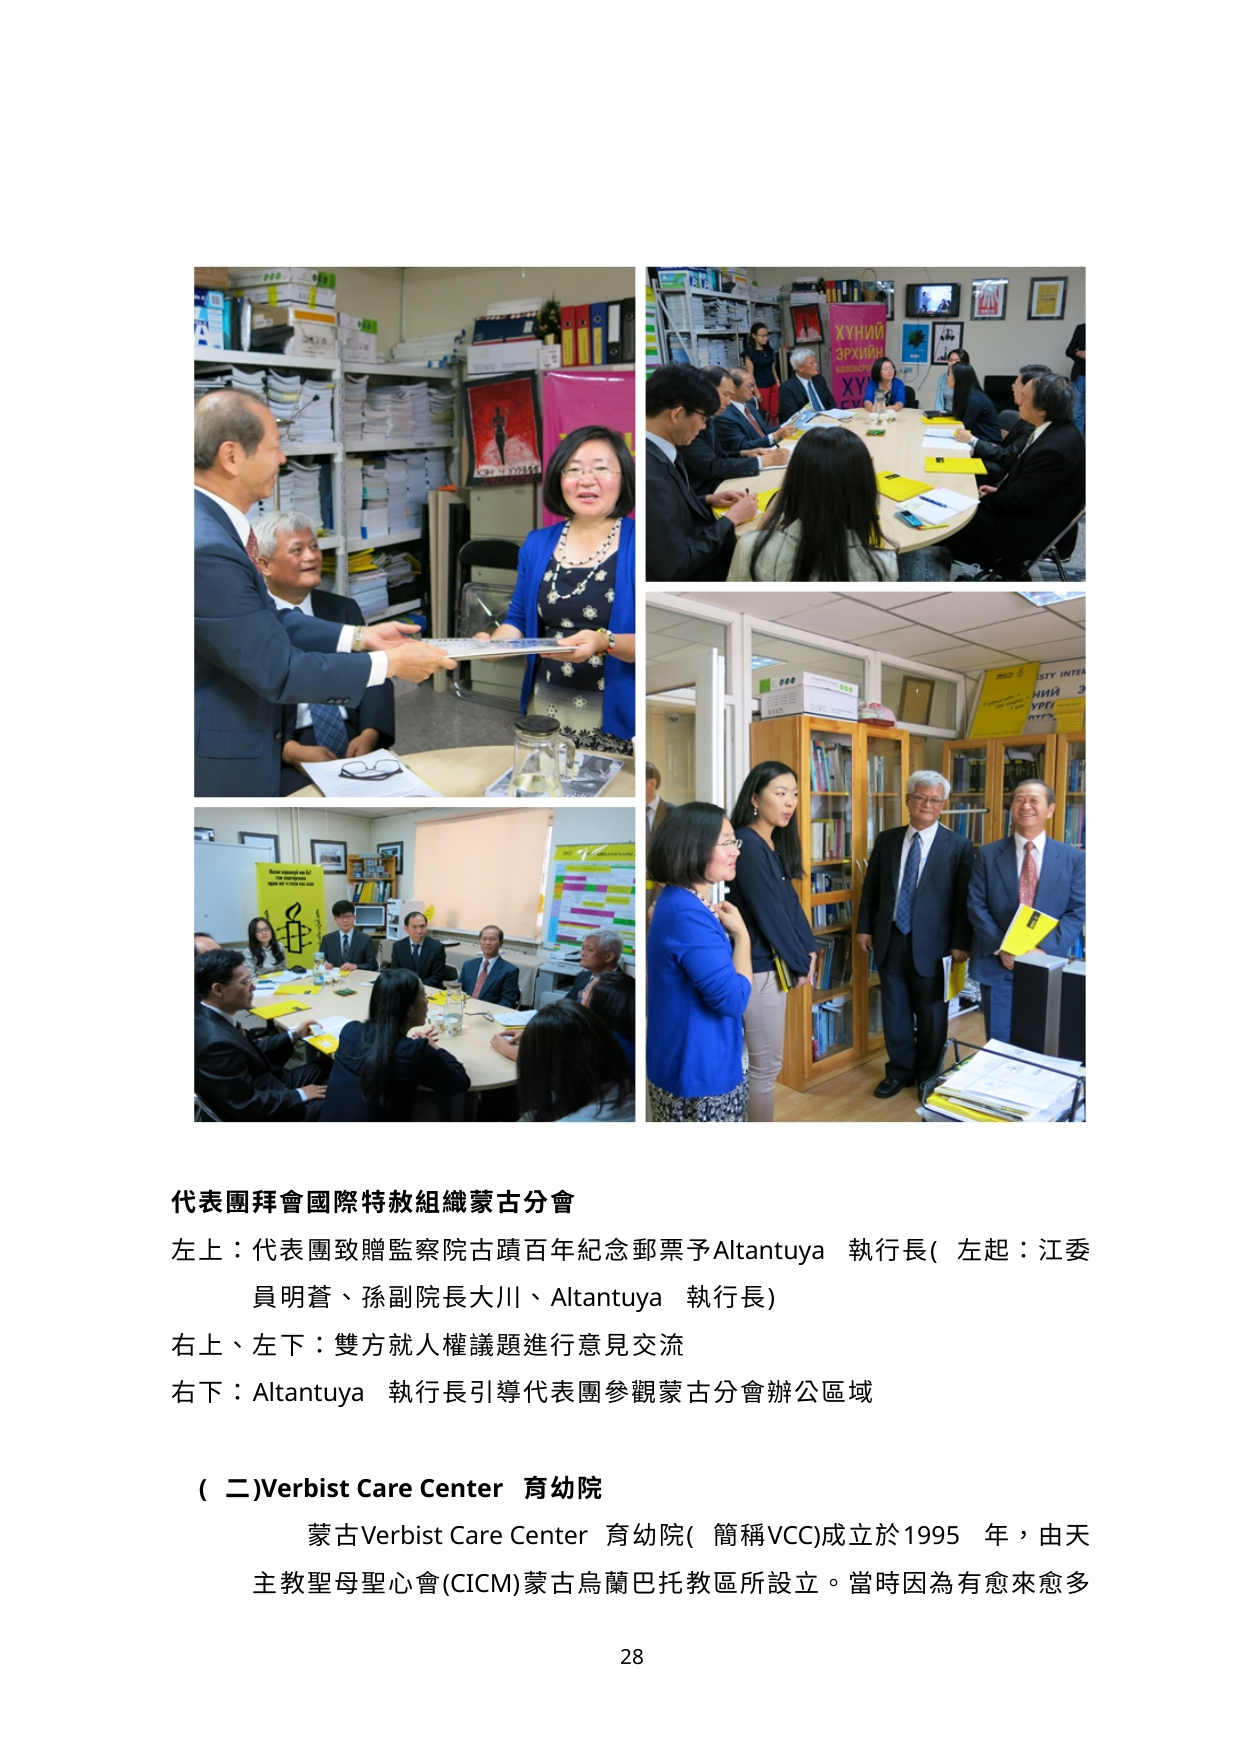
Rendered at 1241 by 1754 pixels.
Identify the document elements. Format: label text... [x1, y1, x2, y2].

picture [184, 257, 1096, 1132]
text 代表團拜會國際特赦組織蒙古分會 [171, 225, 1092, 1224]
text 蒙古Verbist Care Center育幼院(簡稱VCC)成立於1995年，由天主教聖母聖心會(CICM)蒙古烏蘭巴托教區所設立。當時因為有愈來愈多 [239, 1510, 1092, 1605]
subtitle (二)Verbist Care Center育幼院 [171, 1462, 1092, 1510]
text 右上、左下：雙方就人權議題進行意見交流 [171, 1320, 1092, 1367]
text 左上：代表團致贈監察院古蹟百年紀念郵票予Altantuya執行長(左起：江委員明蒼、孫副院長大川、Altantuya執行長) [171, 1224, 1092, 1320]
text 右下：Altantuya執行長引導代表團參觀蒙古分會辦公區域 [171, 1367, 1092, 1415]
